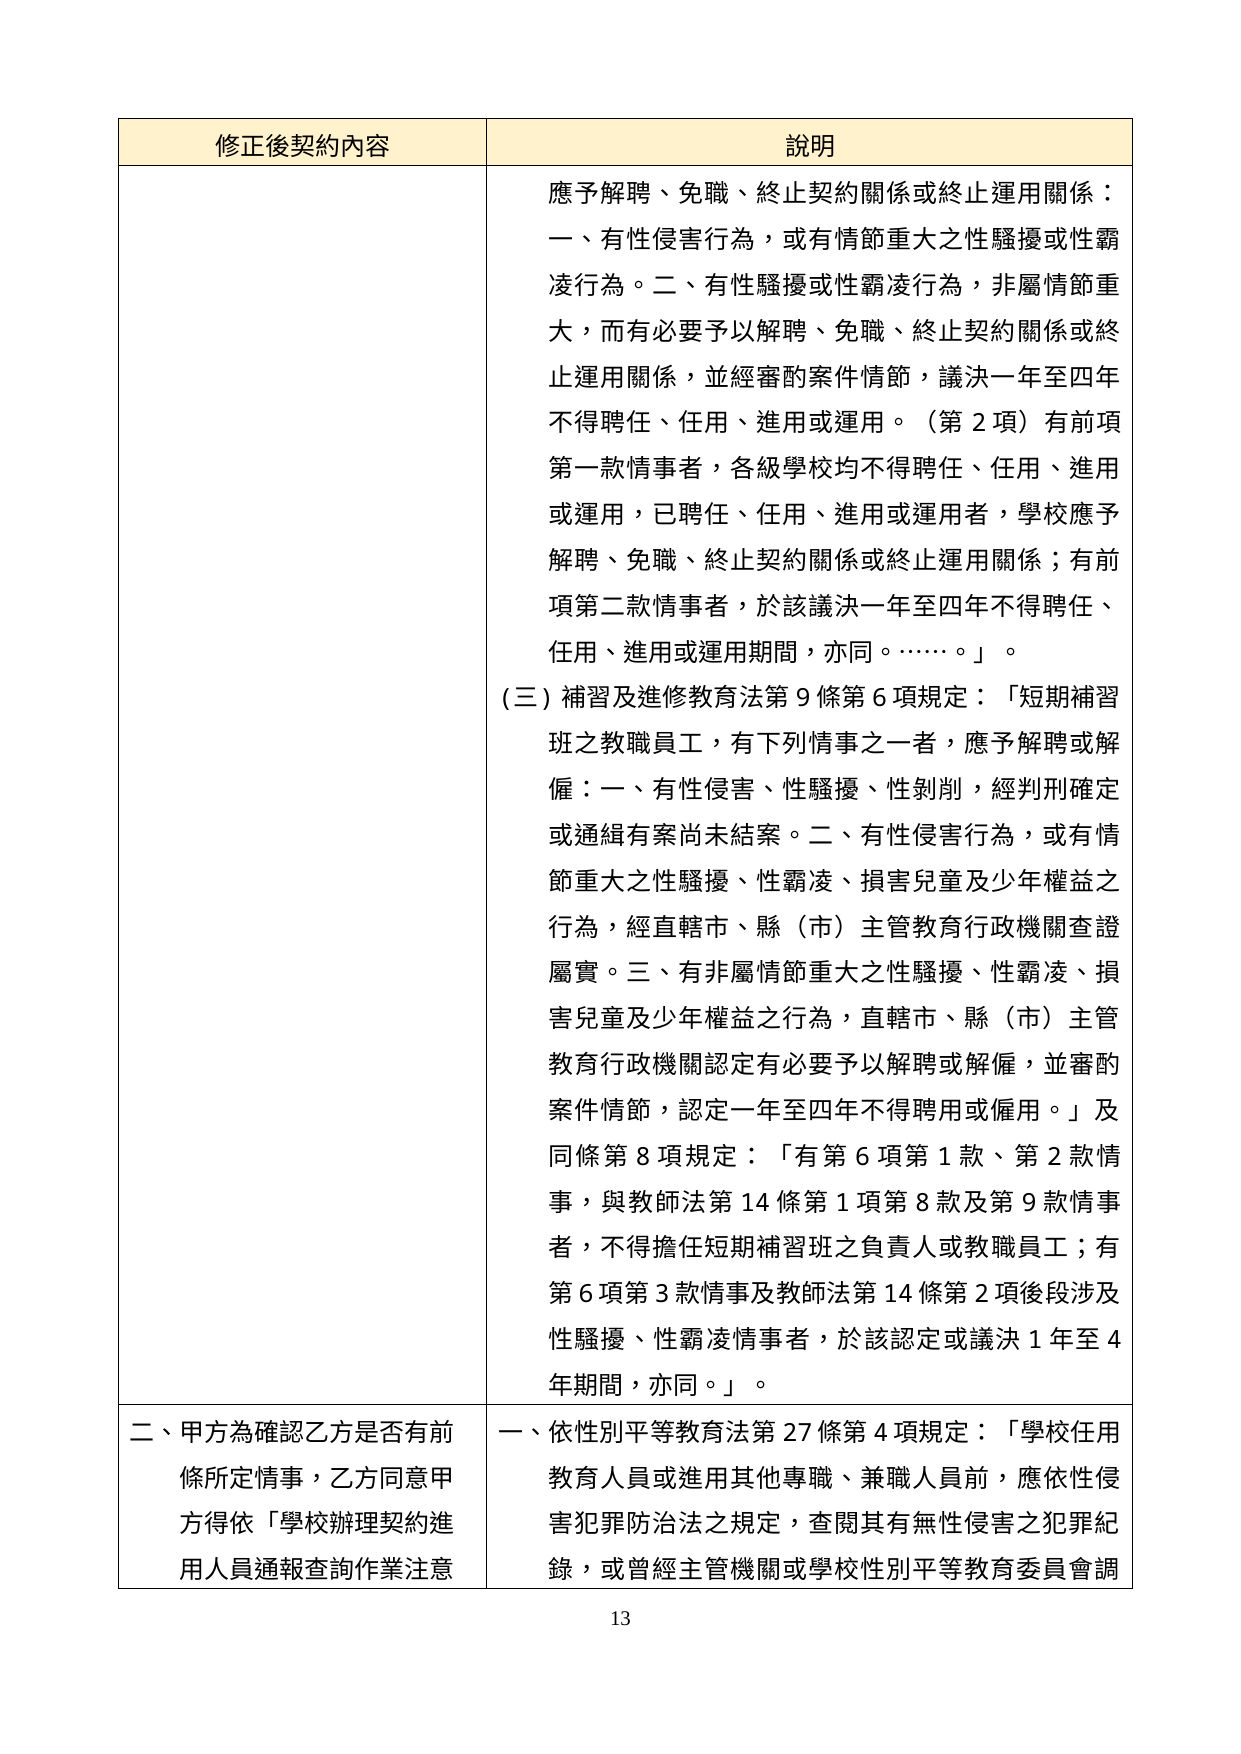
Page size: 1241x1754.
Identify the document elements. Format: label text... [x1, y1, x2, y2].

table_cell 應予解聘、免職、終止契約關係或終止運用關係：一、有性侵害行為，或有情節重大之性騷擾或性霸凌行為。二、有性騷擾或性霸凌行為，非屬情節重大，而有必要予以解聘、免職、終止契約關係或終止運用關係，並經審酌案件情節，議決一年至四年不得聘任、任用、進用或運用。（第2項）有前項第一款情事者，各級學校均不得聘任、任用、進用或運用，已聘任、任用、進用或運用者，學校應予解聘、免職、終止契約關係或終止運用關係；有前項第二款情事者，於該議決一年至四年不得聘任、任用、進用或運用期間，亦同。……。」。 (三) 補習及進修教育法第9條第6項規定：「短期補習班之教職員工，有下列情事之一者，應予解聘或解僱：一、有性侵害、性騷擾、性剝削，經判刑確定或通緝有案尚未結案。二、有性侵害行為，或有情節重大之性騷擾、性霸凌、損害兒童及少年權益之行為，經直轄市、縣（市）主管教育行政機關查證屬實。三、有非屬情節重大之性騷擾、性霸凌、損害兒童及少年權益之行為，直轄市、縣（市）主管教育行政機關認定有必要予以解聘或解僱，並審酌案件情節，認定一年至四年不得聘用或僱用。」及同條第8項規定：「有第6項第1款、第2款情事，與教師法第14條第1項第8款及第9款情事者，不得擔任短期補習班之負責人或教職員工；有第6項第3款情事及教師法第14條第2項後段涉及性騷擾、性霸凌情事者，於該認定或議決1年至4年期間，亦同。」。 [487, 166, 1132, 1403]
table_cell [119, 166, 486, 1403]
table_cell 二、甲方為確認乙方是否有前條所定情事，乙方同意甲方得依「學校辦理契約進用人員通報查詢作業注意 [119, 1405, 486, 1588]
table_cell 一、依性別平等教育法第27條第4項規定：「學校任用教育人員或進用其他專職、兼職人員前，應依性侵害犯罪防治法之規定，查閱其有無性侵害之犯罪紀錄，或曾經主管機關或學校性別平等教育委員會調 [487, 1405, 1132, 1588]
table_header 說明 [487, 119, 1132, 165]
table_header 修正後契約內容 [119, 119, 486, 165]
